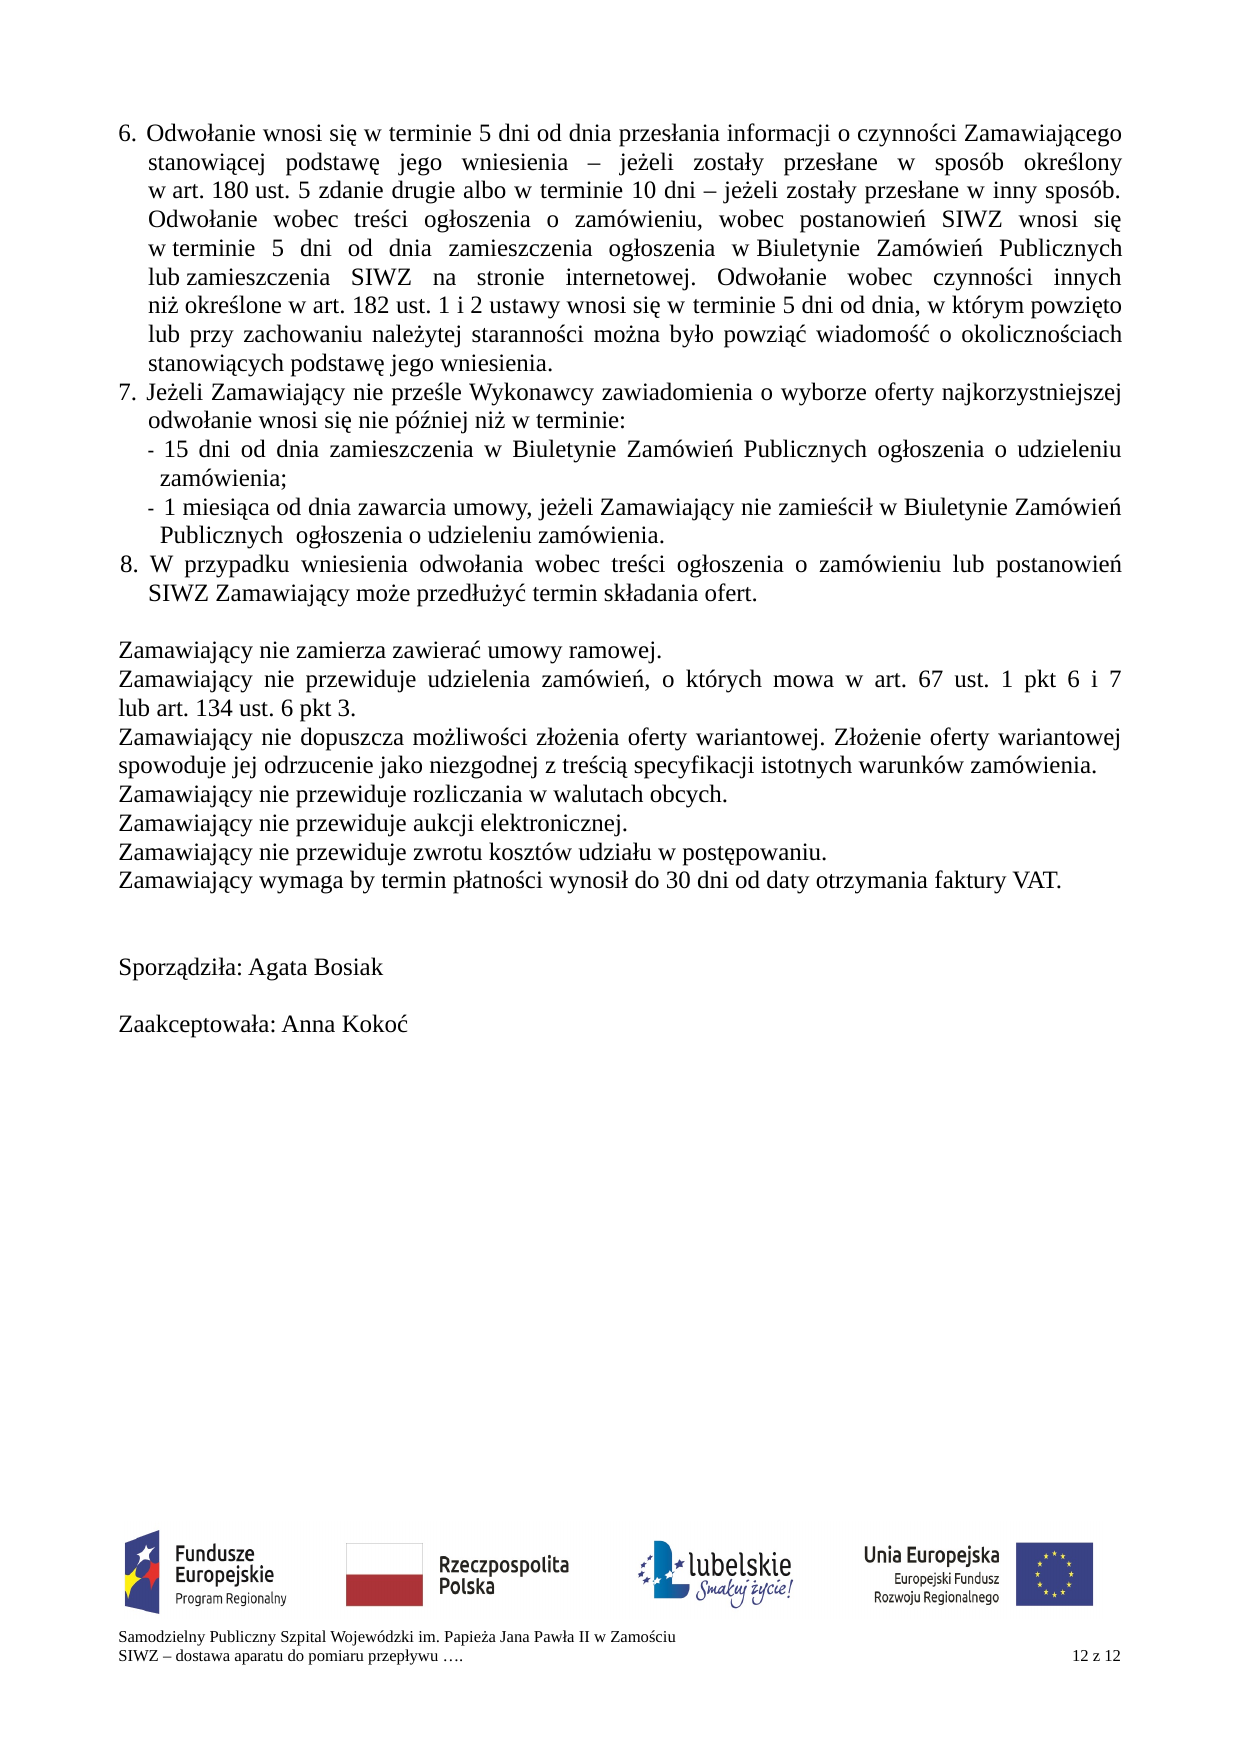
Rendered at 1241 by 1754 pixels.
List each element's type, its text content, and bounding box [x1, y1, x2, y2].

text 8. W przypadku wniesienia odwołania wobec treści ogłoszenia o zamówieniu lub postanowień SIWZ Zamawiający może przedłużyć termin składania ofert. [120, 549, 1123, 607]
text Zamawiający nie przewiduje aukcji elektronicznej. [118, 808, 1123, 837]
text Zamawiający nie przewiduje zwrotu kosztów udziału w postępowaniu. [118, 837, 1123, 866]
list 1 miesiąca od dnia zawarcia umowy, jeżeli Zamawiający nie zamieścił w Biuletynie Zamówień Publicznych ogłoszenia o udzieleniu zamówienia. [148, 492, 1123, 549]
text Zamawiający nie przewiduje udzielenia zamówień, o których mowa w art. 67 ust. 1 pkt 6 i 7 lub art. 134 ust. 6 pkt 3. [118, 664, 1123, 722]
list 15 dni od dnia zamieszczenia w Biuletynie Zamówień Publicznych ogłoszenia o udzieleniu zamówienia; [148, 434, 1123, 492]
text Zamawiający wymaga by termin płatności wynosił do 30 dni od daty otrzymania faktury VAT. [118, 866, 1123, 894]
text Zamawiający nie dopuszcza możliwości złożenia oferty wariantowej. Złożenie oferty wariantowej spowoduje jej odrzucenie jako niezgodnej z treścią specyfikacji istotnych warunków zamówienia. [118, 722, 1123, 779]
list Jeżeli Zamawiający nie prześle Wykonawcy zawiadomienia o wyborze oferty najkorzystniejszej odwołanie wnosi się nie później niż w terminie: [118, 377, 1123, 434]
list Odwołanie wnosi się w terminie 5 dni od dnia przesłania informacji o czynności Zamawiającego stanowiącej podstawę jego wniesienia – jeżeli zostały przesłane w sposób określony w art. 180 ust. 5 zdanie drugie albo w terminie 10 dni – jeżeli zostały przesłane w inny sposób. Odwołanie wobec treści ogłoszenia o zamówieniu, wobec postanowień SIWZ wnosi się w terminie 5 dni od dnia zamieszczenia ogłoszenia w Biuletynie Zamówień Publicznych lub zamieszczenia SIWZ na stronie internetowej. Odwołanie wobec czynności innych niż określone w art. 182 ust. 1 i 2 ustawy wnosi się w terminie 5 dni od dnia, w którym powzięto lub przy zachowaniu należytej staranności można było powziąć wiadomość o okolicznościach stanowiących podstawę jego wniesienia. [118, 118, 1123, 377]
table_header Sporządziła: Agata Bosiak Zaakceptowała: Anna Kokoć [118, 952, 620, 1038]
table_header [620, 952, 1123, 1038]
text Zamawiający nie przewiduje rozliczania w walutach obcych. [118, 779, 1123, 808]
text Zamawiający nie zamierza zawierać umowy ramowej. [118, 636, 1123, 664]
